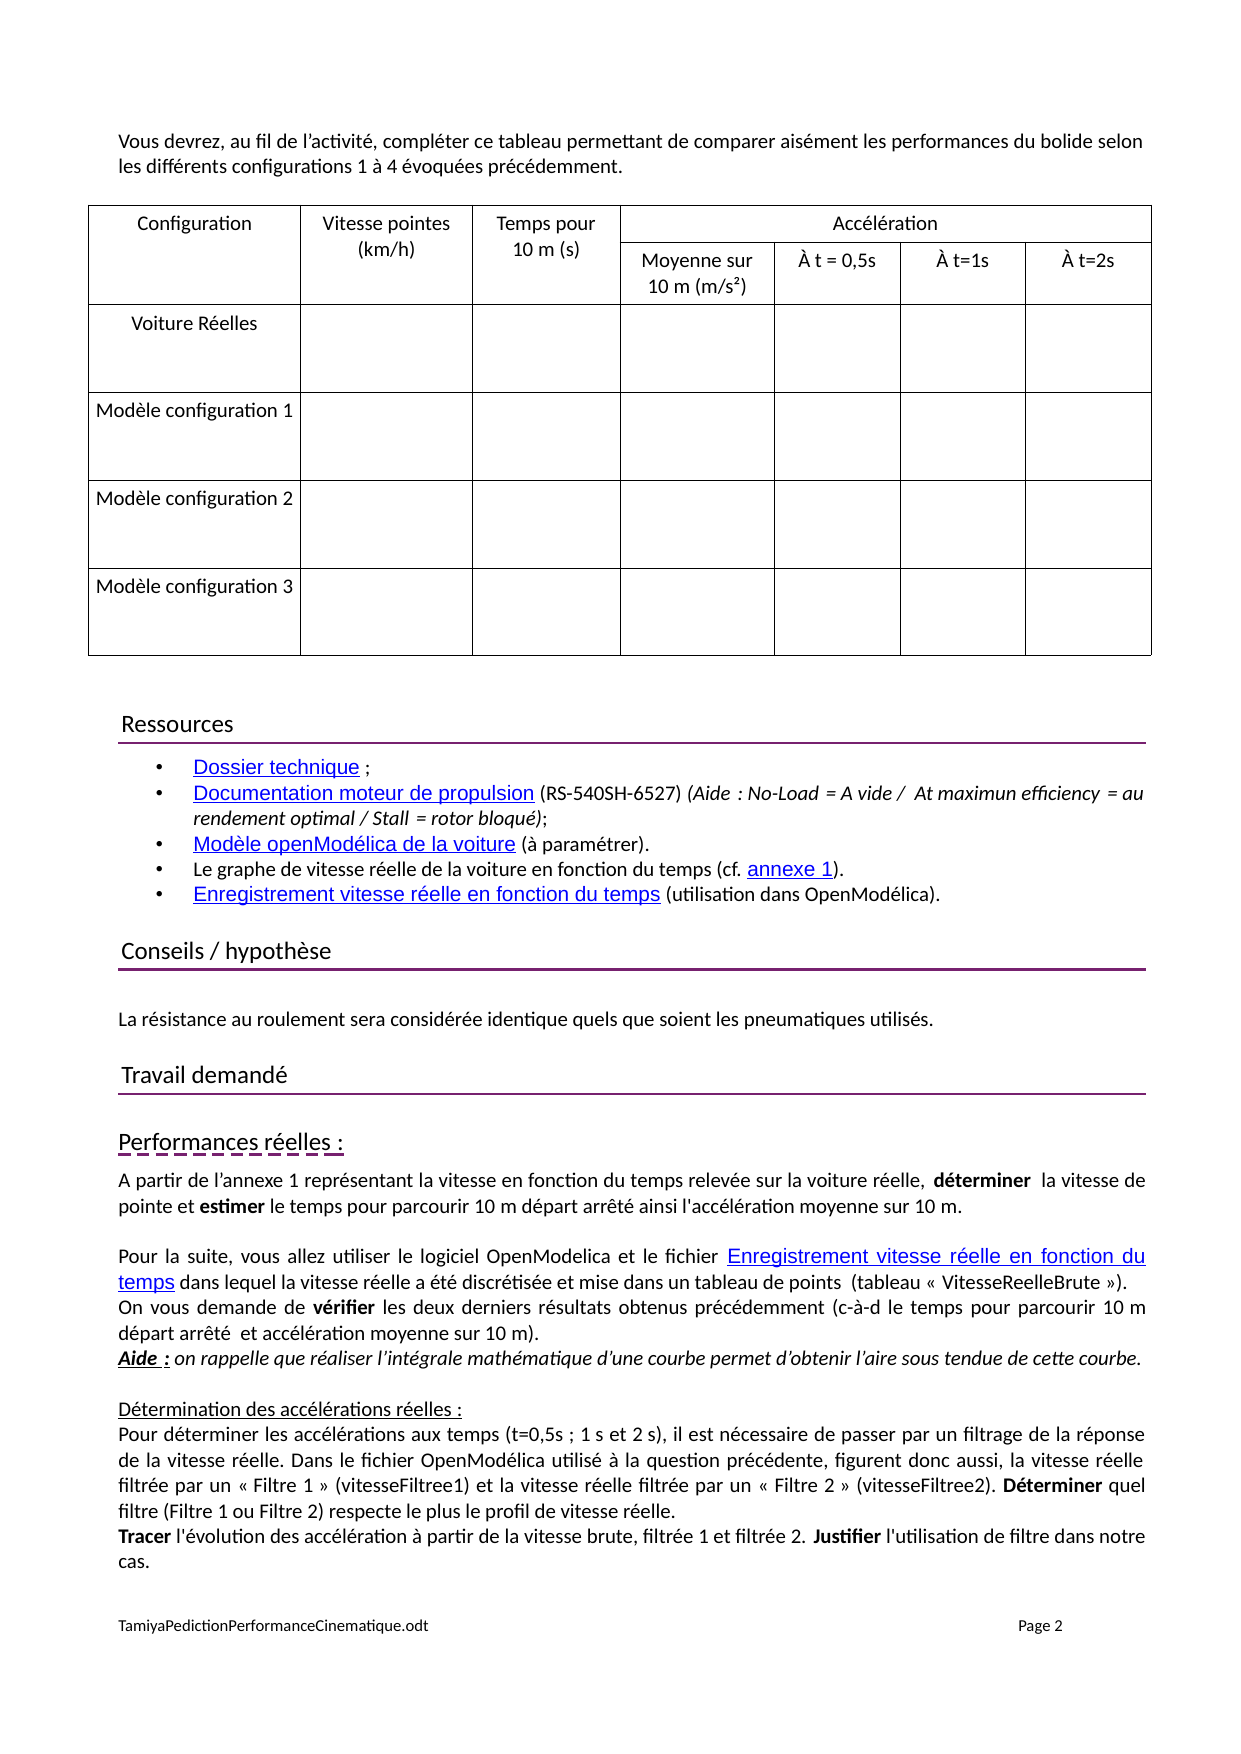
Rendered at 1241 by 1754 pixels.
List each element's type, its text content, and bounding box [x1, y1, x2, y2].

table_cell [621, 393, 774, 479]
table_cell [1026, 481, 1151, 567]
table_header Accélération [621, 206, 1151, 242]
table_cell Modèle configuration 3 [89, 569, 300, 655]
table_header Configuration [89, 206, 300, 304]
table_cell [1026, 305, 1151, 392]
table_cell [301, 393, 472, 479]
table_cell [621, 569, 774, 655]
text Vous devrez, au fil de l’activité, compléter ce tableau permettant de comparer aisément les performances du bolide selon les différents configurations 1 à 4 évoquées précédemment. [118, 128, 1146, 179]
table_header Vitesse pointes (km/h) [301, 206, 472, 304]
table_cell [473, 569, 620, 655]
table_cell À t = 0,5s [775, 243, 900, 304]
table_cell Moyenne sur 10 m (m/s²) [621, 243, 774, 304]
list Documentation moteur de propulsion (RS-540SH-6527) (Aide : No-Load = A vide / At maximun efficiency = au rendement optimal / Stall = rotor bloqué); [156, 780, 1146, 831]
table_cell [901, 481, 1025, 567]
text Aide : on rappelle que réaliser l’intégrale mathématique d’une courbe permet d’obtenir l’aire sous tendue de cette courbe. [118, 1345, 1146, 1371]
table_cell [775, 393, 900, 479]
table_cell [473, 305, 620, 392]
table_cell [775, 305, 900, 392]
table_cell [301, 305, 472, 392]
table_cell [775, 481, 900, 567]
text A partir de l’annexe 1 représentant la vitesse en fonction du temps relevée sur la voiture réelle, déterminer la vitesse de pointe et estimer le temps pour parcourir 10 m départ arrêté ainsi l'accélération moyenne sur 10 m. [118, 1167, 1146, 1218]
text Pour la suite, vous allez utiliser le logiciel OpenModelica et le fichier Enregistrement vitesse réelle en fonction du temps dans lequel la vitesse réelle a été discrétisée et mise dans un tableau de points (tableau « VitesseReelleBrute »). [118, 1244, 1146, 1294]
table_cell [1026, 393, 1151, 479]
table_cell [621, 481, 774, 567]
table_cell [901, 393, 1025, 479]
table_cell [473, 481, 620, 567]
text Détermination des accélérations réelles : [118, 1396, 1146, 1422]
table_cell [1026, 569, 1151, 655]
text Tracer l'évolution des accélération à partir de la vitesse brute, filtrée 1 et filtrée 2. Justifier l'utilisation de filtre dans notre cas. [118, 1523, 1146, 1574]
subtitle Travail demandé [118, 1057, 1146, 1093]
table_cell [901, 305, 1025, 392]
table_cell [301, 481, 472, 567]
table_cell Modèle configuration 1 [89, 393, 300, 479]
text La résistance au roulement sera considérée identique quels que soient les pneumatiques utilisés. [118, 1006, 1146, 1032]
table_cell Voiture Réelles [89, 305, 300, 392]
table_cell [901, 569, 1025, 655]
list Dossier technique ; [156, 754, 1146, 780]
list Enregistrement vitesse réelle en fonction du temps (utilisation dans OpenModélica). [156, 882, 1146, 907]
table_cell [473, 393, 620, 479]
table_cell Modèle configuration 2 [89, 481, 300, 567]
subtitle Ressources [118, 706, 1146, 742]
table_header Temps pour 10 m (s) [473, 206, 620, 304]
list Modèle openModélica de la voiture (à paramétrer). [156, 831, 1146, 856]
table_cell À t=1s [901, 243, 1025, 304]
text Pour déterminer les accélérations aux temps (t=0,5s ; 1 s et 2 s), il est nécessaire de passer par un filtrage de la réponse de la vitesse réelle. Dans le fichier OpenModélica utilisé à la question précédente, figurent donc aussi, la vitesse réelle filtrée par un « Filtre 1 » (vitesseFiltree1) et la vitesse réelle filtrée par un « Filtre 2 » (vitesseFiltree2). Déterminer quel filtre (Filtre 1 ou Filtre 2) respecte le plus le profil de vitesse réelle. [118, 1422, 1146, 1523]
text On vous demande de vérifier les deux derniers résultats obtenus précédemment (c-à-d le temps pour parcourir 10 m départ arrêté et accélération moyenne sur 10 m). [118, 1294, 1146, 1345]
table_cell À t=2s [1026, 243, 1151, 304]
table_cell [301, 569, 472, 655]
table_cell [775, 569, 900, 655]
subtitle Conseils / hypothèse [118, 932, 1146, 968]
list Le graphe de vitesse réelle de la voiture en fonction du temps (cf. annexe 1). [156, 856, 1146, 882]
table_cell [621, 305, 774, 392]
subtitle Performances réelles : [118, 1126, 1146, 1157]
